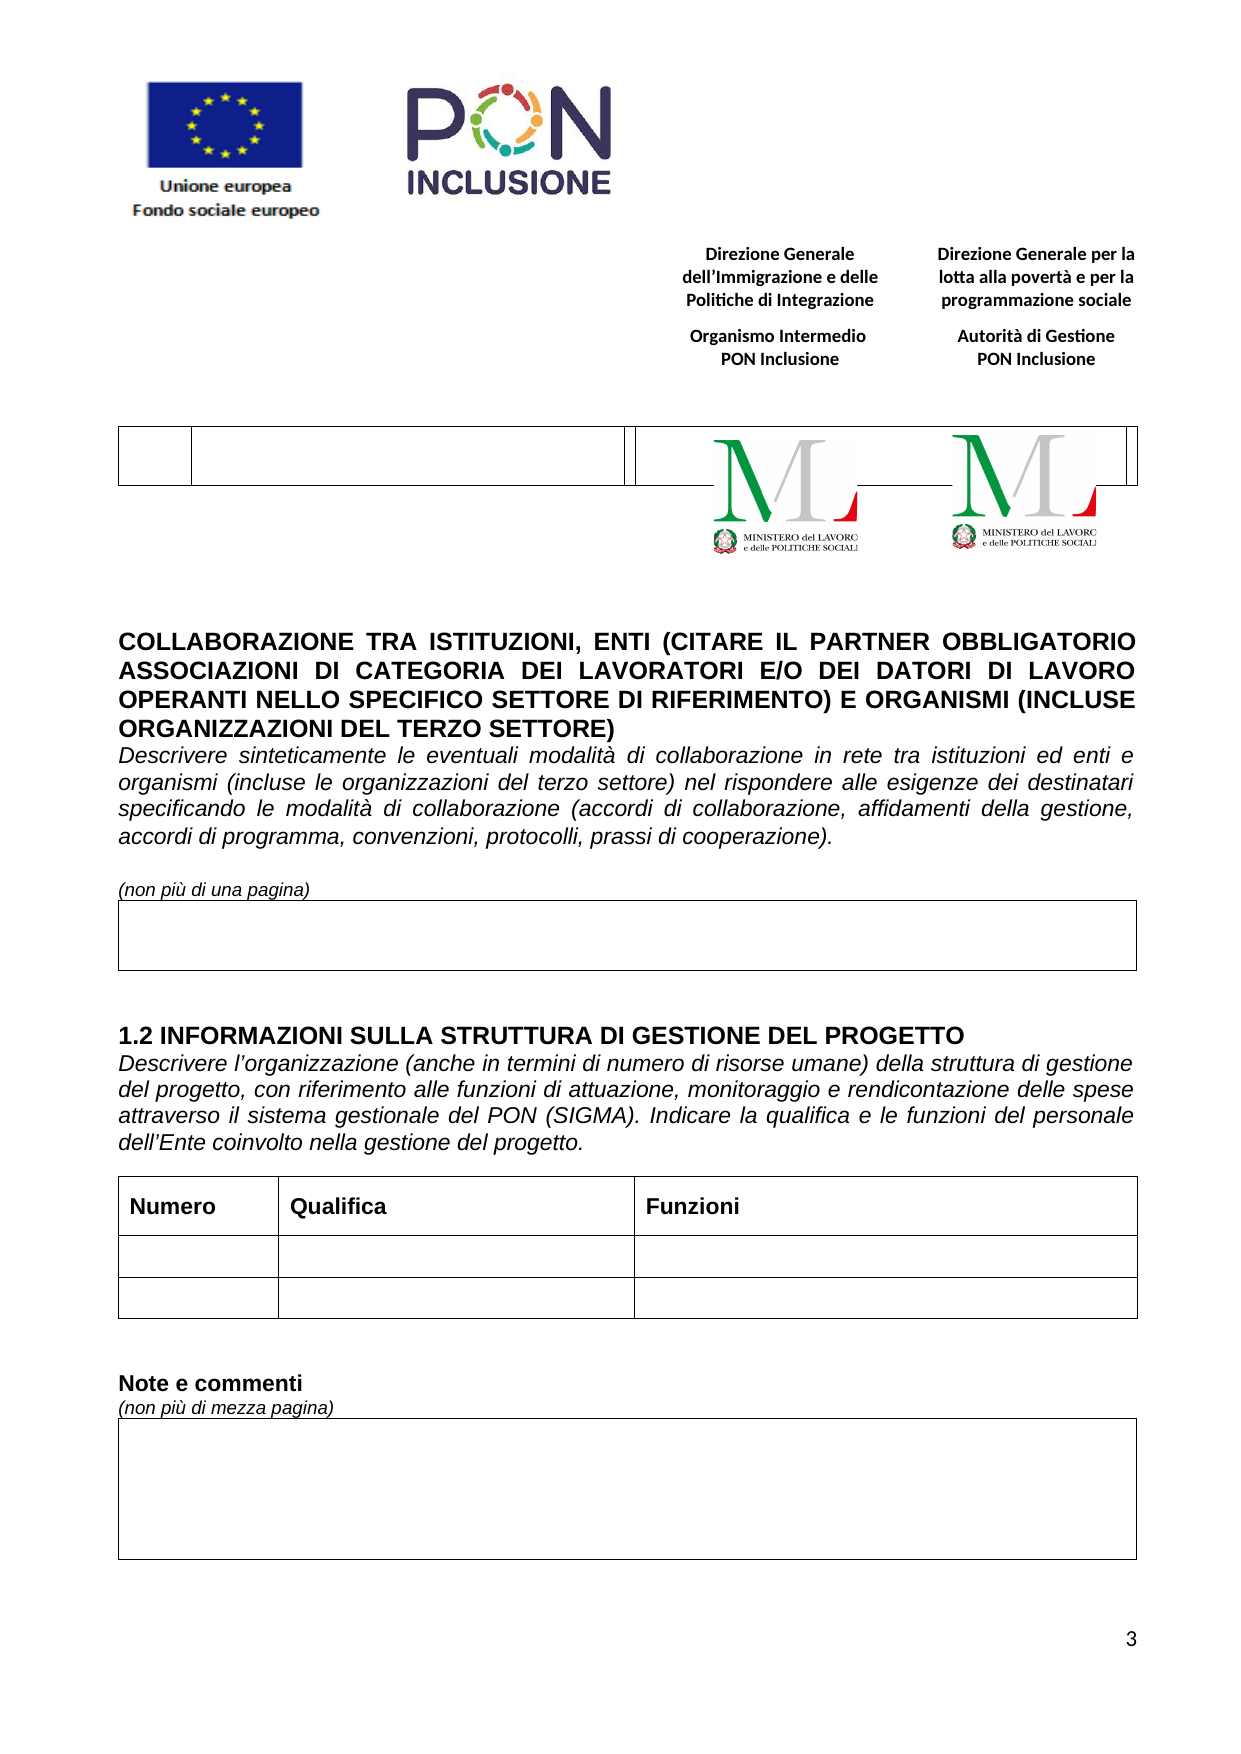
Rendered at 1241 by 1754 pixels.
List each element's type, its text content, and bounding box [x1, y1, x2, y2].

table_header Qualifica [279, 1177, 634, 1235]
table_cell [119, 1278, 278, 1318]
text Note e commenti [118, 1370, 1137, 1396]
text Descrivere l’organizzazione (anche in termini di numero di risorse umane) della struttura di gestione del progetto, con riferimento alle funzioni di attuazione, monitoraggio e rendicontazione delle spese attraverso il sistema gestionale del PON (SIGMA). Indicare la qualifica e le funzioni del personale dell’Ente coinvolto nella gestione del progetto. [118, 1050, 1137, 1155]
table_cell [279, 1278, 634, 1318]
table_cell [192, 427, 624, 485]
table_cell [279, 1236, 634, 1277]
table_cell [635, 1278, 1137, 1318]
table_cell [119, 1236, 278, 1277]
table_header Funzioni [635, 1177, 1137, 1235]
text 1.2 INFORMAZIONI SULLA STRUTTURA DI GESTIONE DEL PROGETTO [118, 1021, 1137, 1050]
text Descrivere sinteticamente le eventuali modalità di collaborazione in rete tra istituzioni ed enti e organismi (incluse le organizzazioni del terzo settore) nel rispondere alle esigenze dei destinatari specificando le modalità di collaborazione (accordi di collaborazione, affidamenti della gestione, accordi di programma, convenzioni, protocolli, prassi di cooperazione). [118, 742, 1137, 850]
table_cell [635, 1236, 1137, 1277]
table_header [119, 1419, 1136, 1559]
table_cell [625, 427, 635, 485]
text (non più di mezza pagina) [118, 1396, 1137, 1418]
table_cell [1127, 427, 1137, 485]
text (non più di una pagina) [118, 879, 1137, 900]
table_header Numero [119, 1177, 278, 1235]
subtitle COLLABORAZIONE TRA ISTITUZIONI, ENTI (CITARE IL PARTNER OBBLIGATORIO ASSOCIAZIONI DI CATEGORIA DEI LAVORATORI E/O DEI DATORI DI LAVORO OPERANTI NELLO SPECIFICO SETTORE DI RIFERIMENTO) E ORGANISMI (INCLUSE ORGANIZZAZIONI DEL TERZO SETTORE) [118, 627, 1137, 742]
table_cell 4 [119, 427, 191, 485]
table_cell [636, 427, 1126, 485]
